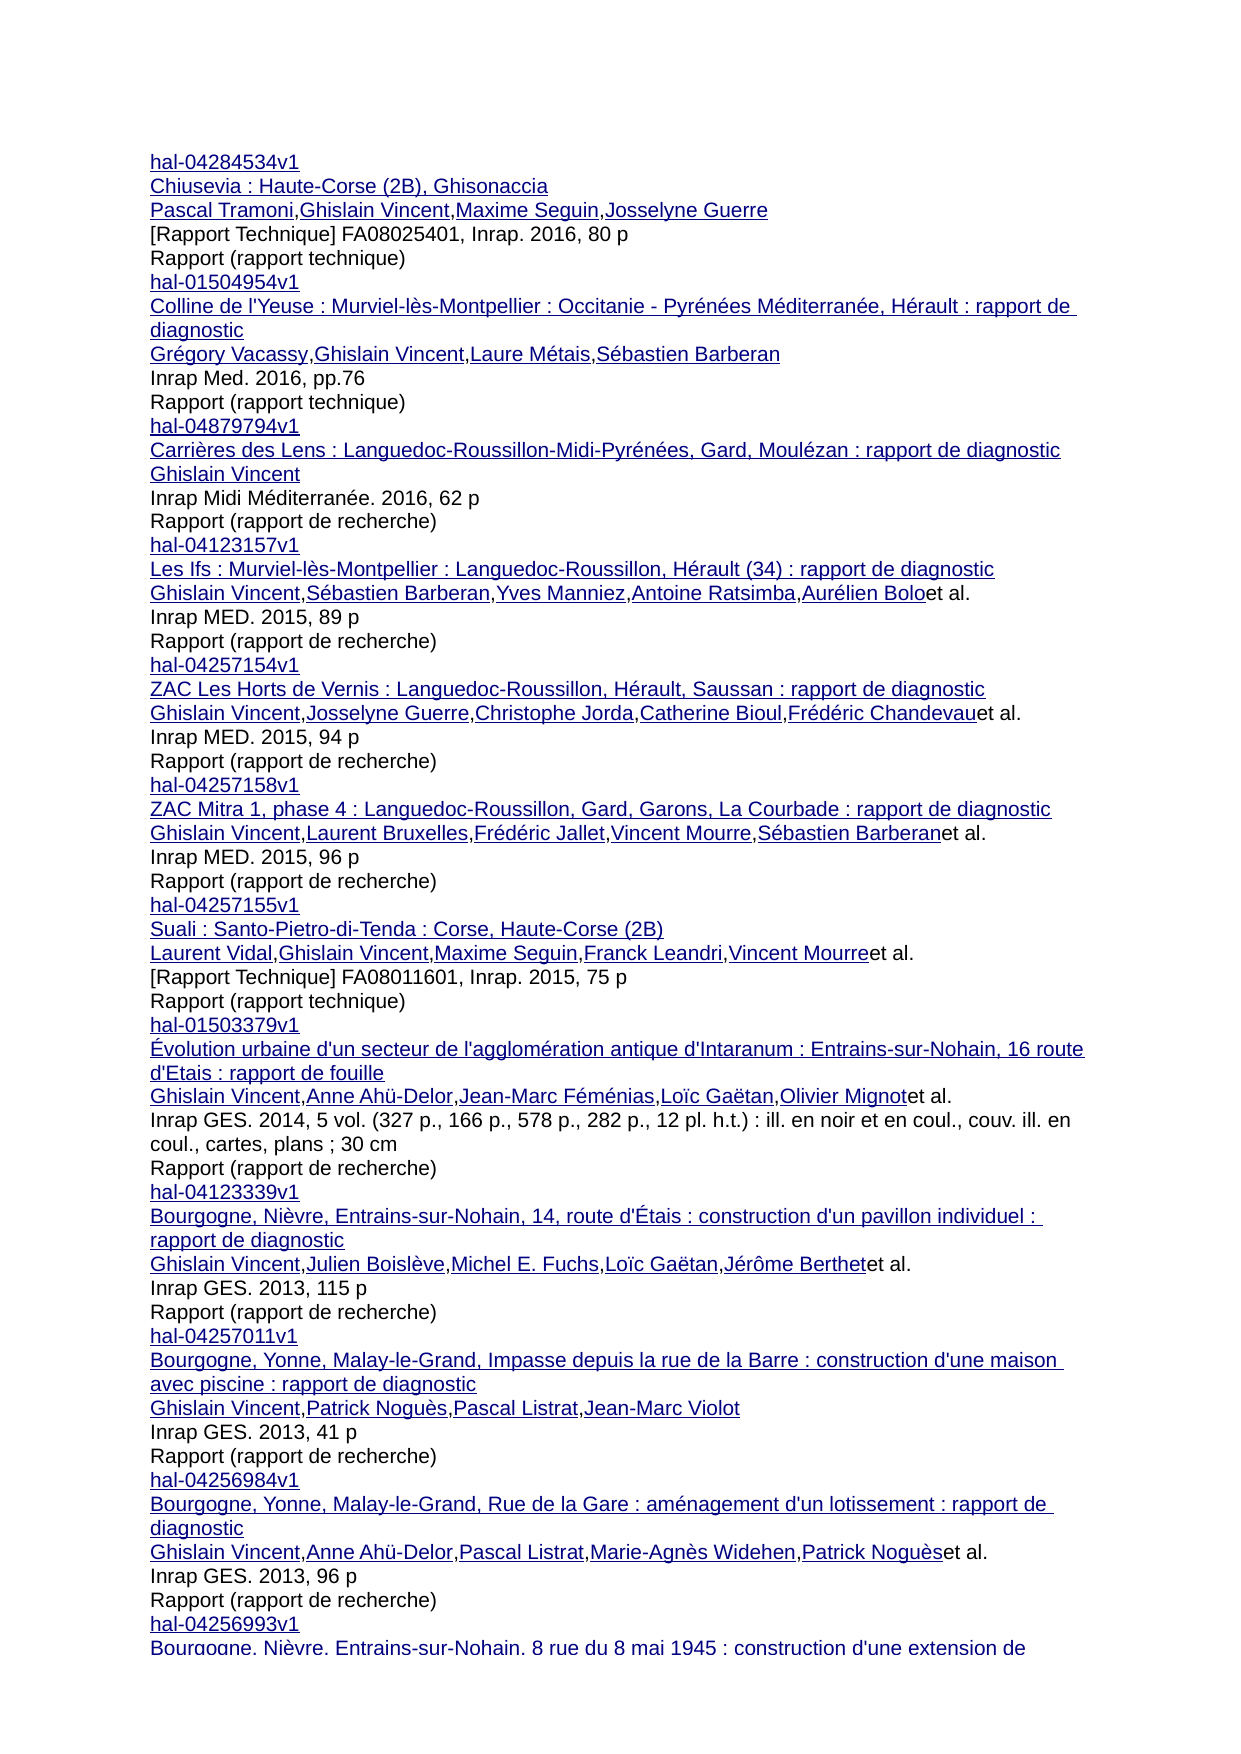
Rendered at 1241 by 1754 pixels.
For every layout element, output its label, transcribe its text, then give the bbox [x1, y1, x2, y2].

table_cell hal-04284534v1 [150, 150, 1090, 174]
table_cell Bourgogne, Yonne, Malay-le-Grand, Rue de la Gare : aménagement d'un lotissement : rapport de diagnostic Ghislain Vincent,Anne Ahü-Delor,Pascal Listrat,Marie-Agnès Widehen,Patrick Noguèset al. Inrap GES. 2013, 96 p Rapport (rapport de recherche) hal-04256993v1 [150, 1492, 1090, 1635]
table_cell Bourgogne, Nièvre, Entrains-sur-Nohain, 14, route d'Étais : construction d'un pavillon individuel : rapport de diagnostic Ghislain Vincent,Julien Boislève,Michel E. Fuchs,Loïc Gaëtan,Jérôme Berthetet al. Inrap GES. 2013, 115 p Rapport (rapport de recherche) hal-04257011v1 [150, 1204, 1090, 1348]
table_cell Colline de l'Yeuse : Murviel-lès-Montpellier : Occitanie - Pyrénées Méditerranée, Hérault : rapport de diagnostic Grégory Vacassy,Ghislain Vincent,Laure Métais,Sébastien Barberan Inrap Med. 2016, pp.76 Rapport (rapport technique) hal-04879794v1 [150, 294, 1090, 437]
table_cell Bourgogne, Nièvre, Entrains-sur-Nohain, 8 rue du 8 mai 1945 : construction d'une extension de [150, 1635, 1090, 1655]
table_cell Bourgogne, Yonne, Malay-le-Grand, Impasse depuis la rue de la Barre : construction d'une maison avec piscine : rapport de diagnostic Ghislain Vincent,Patrick Noguès,Pascal Listrat,Jean-Marc Violot Inrap GES. 2013, 41 p Rapport (rapport de recherche) hal-04256984v1 [150, 1348, 1090, 1492]
table_cell ZAC Mitra 1, phase 4 : Languedoc-Roussillon, Gard, Garons, La Courbade : rapport de diagnostic Ghislain Vincent,Laurent Bruxelles,Frédéric Jallet,Vincent Mourre,Sébastien Barberanet al. Inrap MED. 2015, 96 p Rapport (rapport de recherche) hal-04257155v1 [150, 797, 1090, 917]
table_cell Évolution urbaine d'un secteur de l'agglomération antique d'Intaranum : Entrains-sur-Nohain, 16 route d'Etais : rapport de fouille Ghislain Vincent,Anne Ahü-Delor,Jean-Marc Féménias,Loïc Gaëtan,Olivier Mignotet al. Inrap GES. 2014, 5 vol. (327 p., 166 p., 578 p., 282 p., 12 pl. h.t.) : ill. en noir et en coul., couv. ill. en coul., cartes, plans ; 30 cm Rapport (rapport de recherche) hal-04123339v1 [150, 1036, 1090, 1204]
table_cell Les Ifs : Murviel-lès-Montpellier : Languedoc-Roussillon, Hérault (34) : rapport de diagnostic Ghislain Vincent,Sébastien Barberan,Yves Manniez,Antoine Ratsimba,Aurélien Boloet al. Inrap MED. 2015, 89 p Rapport (rapport de recherche) hal-04257154v1 [150, 557, 1090, 677]
table_cell Suali : Santo-Pietro-di-Tenda : Corse, Haute-Corse (2B) Laurent Vidal,Ghislain Vincent,Maxime Seguin,Franck Leandri,Vincent Mourreet al. [Rapport Technique] FA08011601, Inrap. 2015, 75 p Rapport (rapport technique) hal-01503379v1 [150, 917, 1090, 1036]
table_cell Carrières des Lens : Languedoc-Roussillon-Midi-Pyrénées, Gard, Moulézan : rapport de diagnostic Ghislain Vincent Inrap Midi Méditerranée. 2016, 62 p Rapport (rapport de recherche) hal-04123157v1 [150, 438, 1090, 557]
table_cell ZAC Les Horts de Vernis : Languedoc-Roussillon, Hérault, Saussan : rapport de diagnostic Ghislain Vincent,Josselyne Guerre,Christophe Jorda,Catherine Bioul,Frédéric Chandevauet al. Inrap MED. 2015, 94 p Rapport (rapport de recherche) hal-04257158v1 [150, 677, 1090, 797]
table_cell Chiusevia : Haute-Corse (2B), Ghisonaccia Pascal Tramoni,Ghislain Vincent,Maxime Seguin,Josselyne Guerre [Rapport Technique] FA08025401, Inrap. 2016, 80 p Rapport (rapport technique) hal-01504954v1 [150, 174, 1090, 294]
